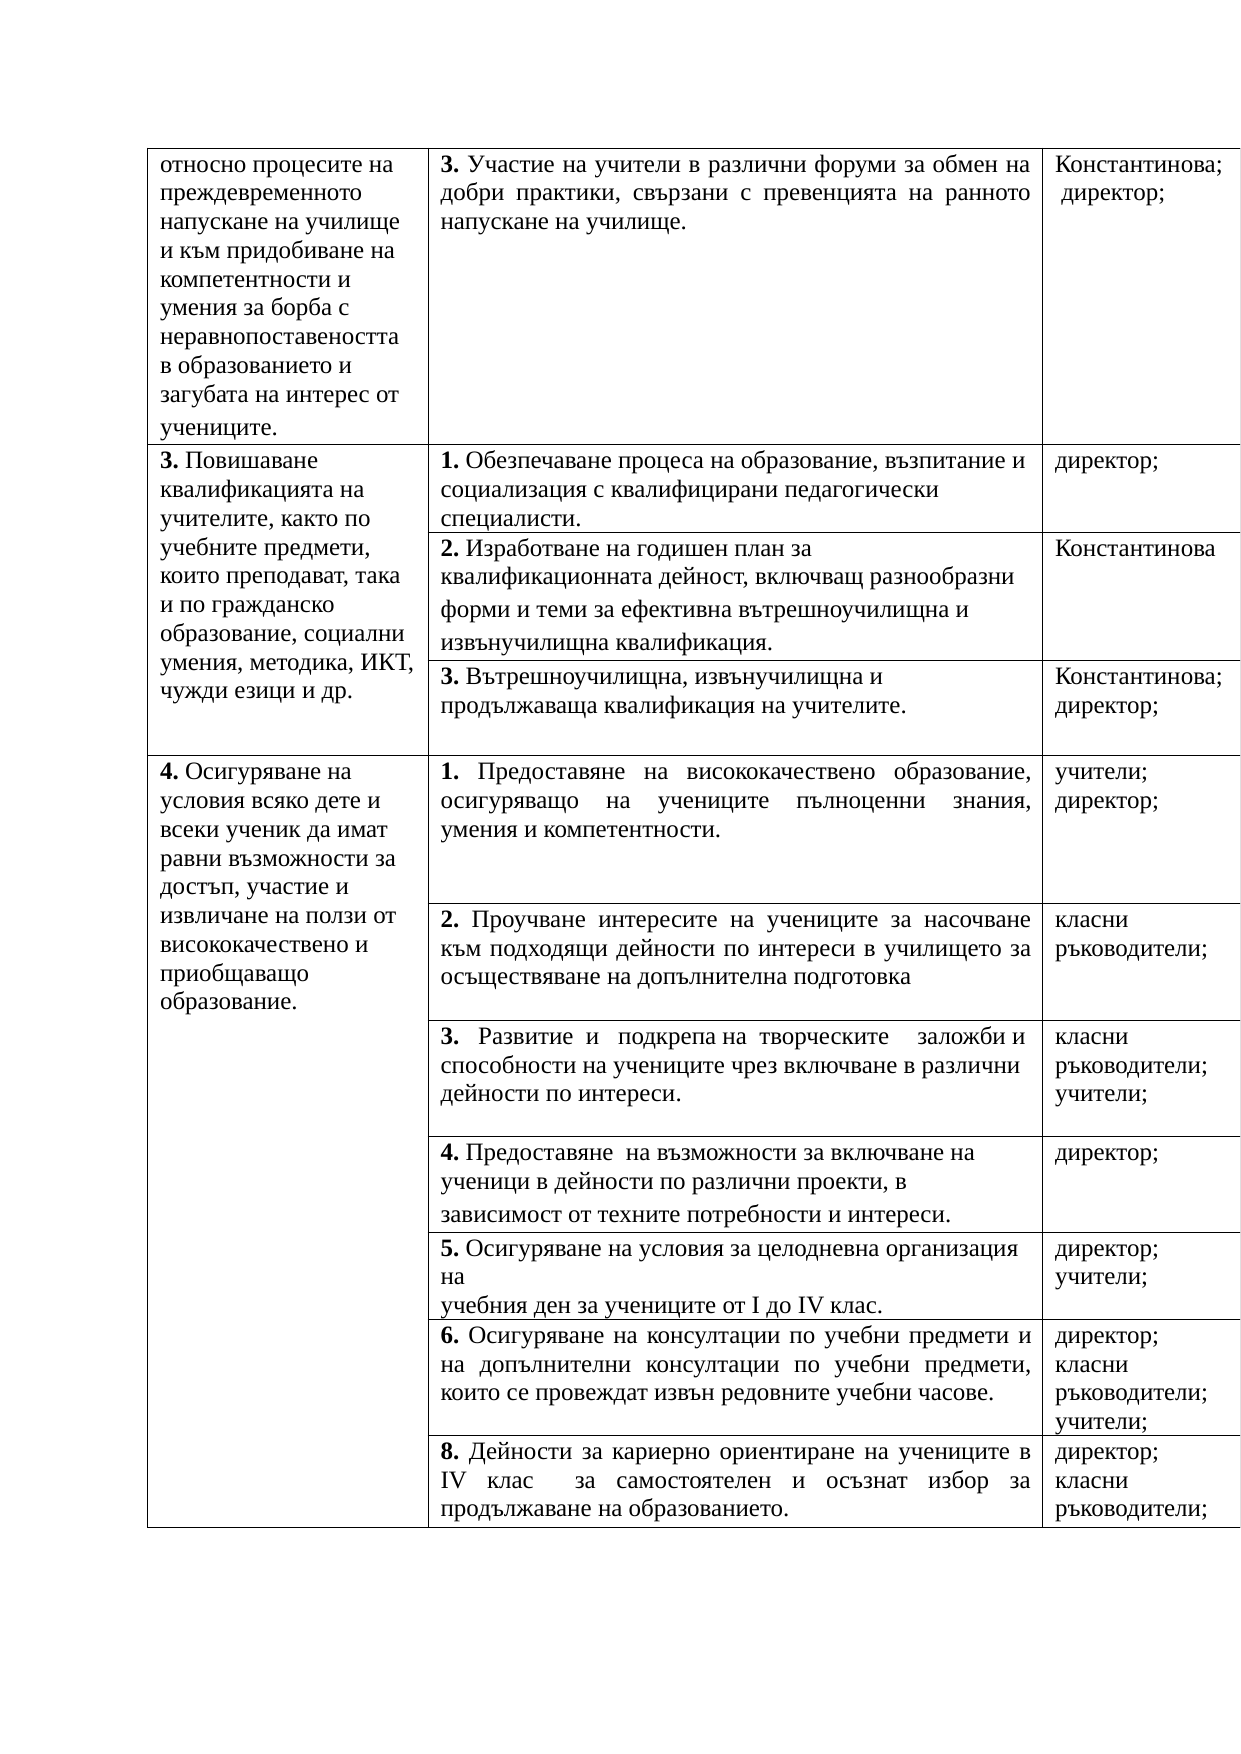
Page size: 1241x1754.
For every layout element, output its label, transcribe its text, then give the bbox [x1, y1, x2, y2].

table_cell директор; [1043, 1137, 1240, 1232]
table_cell относно процесите на преждевременното напускане на училище и към придобиване на компетентности и умения за борба с неравнопоставеността в образованието и загубата на интерес от учениците. [148, 149, 428, 444]
table_cell директор; учители; [1043, 1233, 1240, 1319]
table_cell учители; директор; [1043, 756, 1240, 903]
table_cell 6. Осигуряване на консултации по учебни предмети и на допълнителни консултации по учебни предмети, които се провеждат извън редовните учебни часове. [429, 1320, 1042, 1435]
table_cell 3. Вътрешноучилищна, извънучилищна и продължаваща квалификация на учителите. [429, 661, 1042, 755]
table_cell 2. Изработване на годишен план за квалификационната дейност, включващ разнообразни форми и теми за ефективна вътрешноучилищна и извънучилищна квалификация. [429, 533, 1042, 660]
table_cell 1. Предоставяне на висококачествено образование, осигуряващо на учениците пълноценни знания, умения и компетентности. [429, 756, 1042, 903]
table_cell 2. Проучване интересите на учениците за насочване към подходящи дейности по интереси в училището за осъществяване на допълнителна подготовка [429, 904, 1042, 1020]
table_cell 5. Осигуряване на условия за целодневна организация на учебния ден за учениците от І до ІV клас. [429, 1233, 1042, 1319]
table_cell Константинова; директор; [1043, 661, 1240, 755]
table_cell директор; класни ръководители; [1043, 1436, 1240, 1527]
table_cell Константинова; директор; [1043, 149, 1240, 444]
table_cell 4. Осигуряване на условия всяко дете и всеки ученик да имат равни възможности за достъп, участие и извличане на ползи от висококачествено и приобщаващо образование. [148, 756, 428, 1527]
table_cell 3. Участие на учители в различни форуми за обмен на добри практики, свързани с превенцията на ранното напускане на училище. [429, 149, 1042, 444]
table_cell 1. Обезпечаване процеса на образование, възпитание и социализация с квалифицирани педагогически специалисти. [429, 445, 1042, 532]
table_cell 8. Дейности за кариерно ориентиране на учениците в ІV клас за самостоятелен и осъзнат избор за продължаване на образованието. [429, 1436, 1042, 1527]
table_cell класни ръководители; учители; [1043, 1021, 1240, 1136]
table_cell 4. Предоставяне на възможности за включване на ученици в дейности по различни проекти, в зависимост от техните потребности и интереси. [429, 1137, 1042, 1232]
table_cell директор; класни ръководители; учители; [1043, 1320, 1240, 1435]
table_cell 3. Повишаване квалификацията на учителите, както по учебните предмети, които преподават, така и по гражданско образование, социални умения, методика, ИКТ, чужди езици и др. [148, 445, 428, 755]
table_cell директор; [1043, 445, 1240, 532]
table_cell 3. Развитие и подкрепа на творческите заложби и способности на учениците чрез включване в различни дейности по интереси. [429, 1021, 1042, 1136]
table_cell класни ръководители; [1043, 904, 1240, 1020]
table_cell Константинова [1043, 533, 1240, 660]
